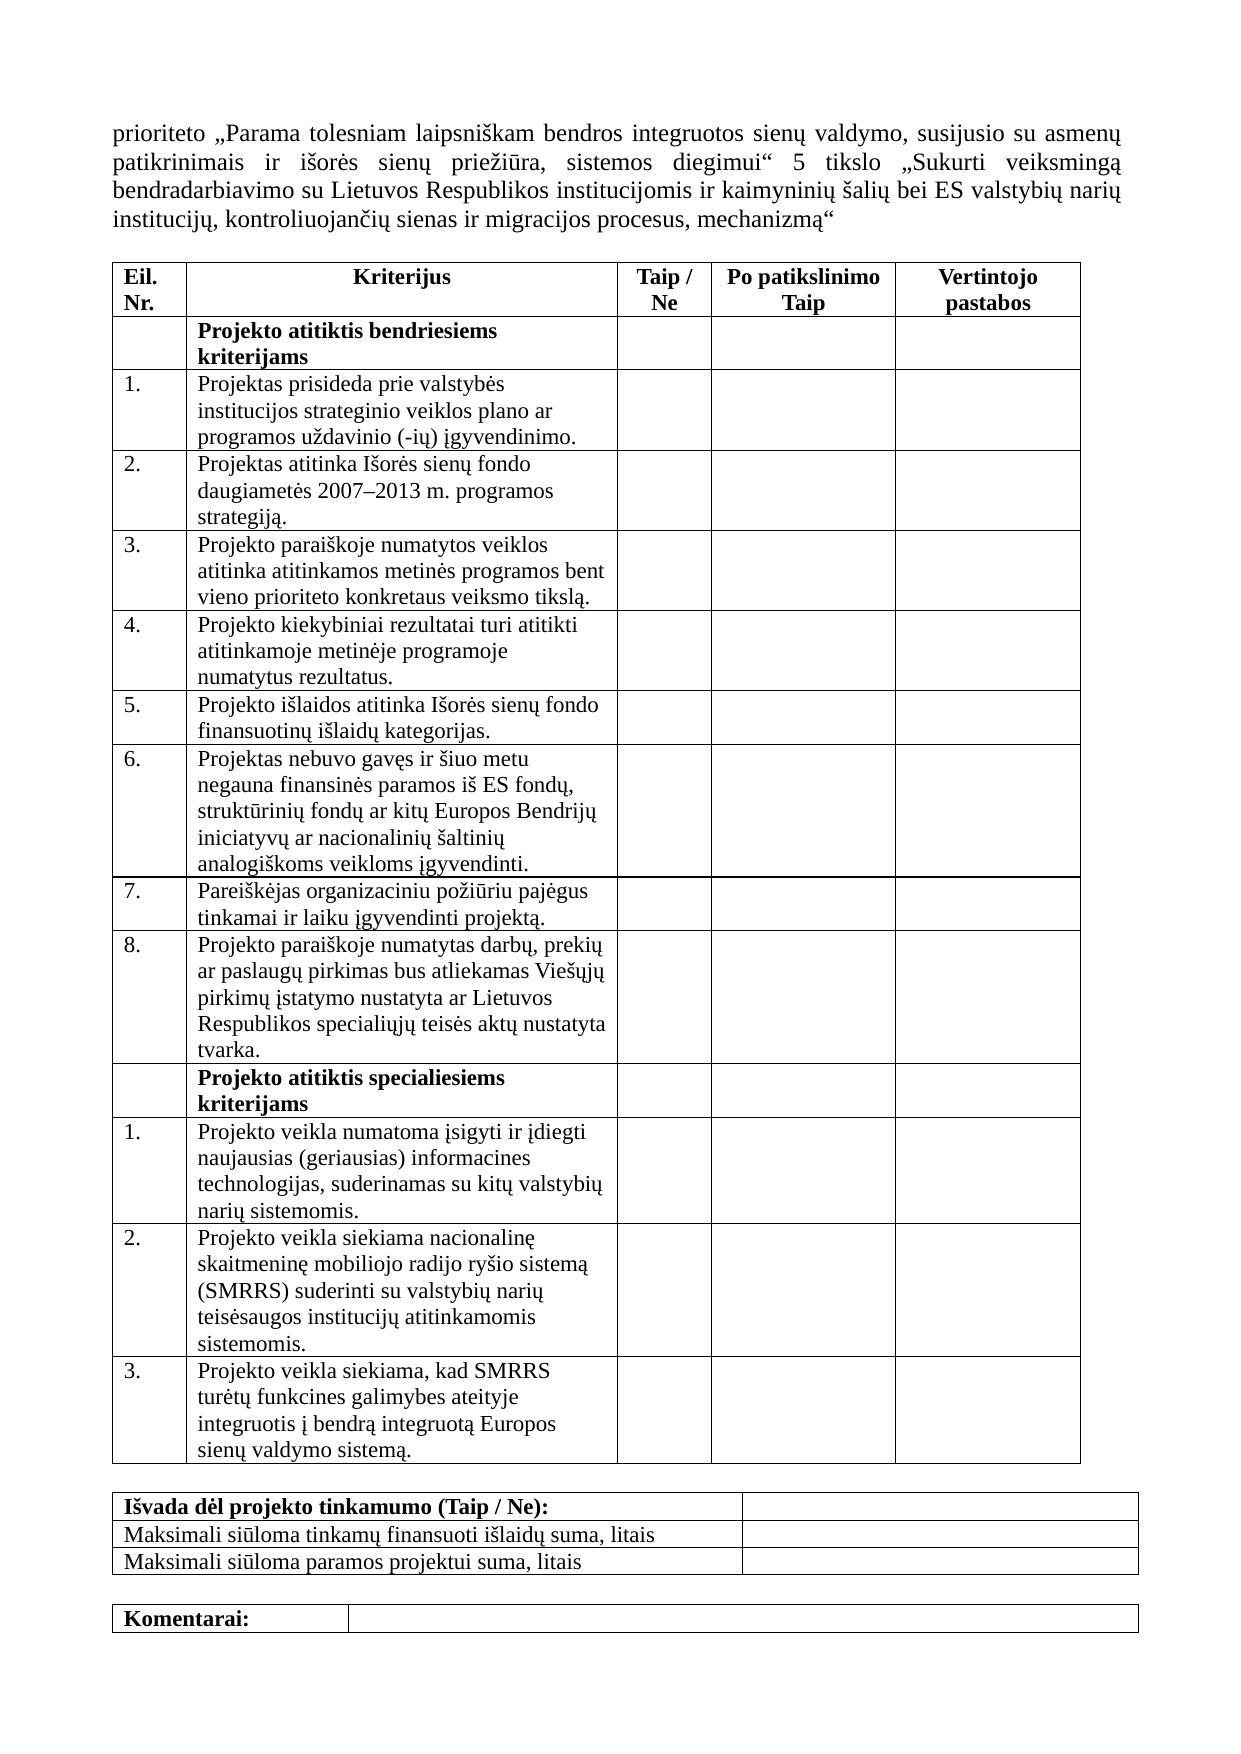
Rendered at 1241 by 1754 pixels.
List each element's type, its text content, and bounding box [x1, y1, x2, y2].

table_cell [712, 1357, 895, 1462]
table_cell [712, 370, 895, 449]
table_cell Projekto veikla siekiama nacionalinę skaitmeninę mobiliojo radijo ryšio sistemą (SMRRS) suderinti su valstybių narių teisėsaugos institucijų atitinkamomis sistemomis. [187, 1224, 617, 1356]
table_cell 6. [113, 745, 186, 876]
table_cell 3. [113, 1357, 186, 1462]
table_cell [618, 1118, 711, 1223]
table_cell Projekto kiekybiniai rezultatai turi atitikti atitinkamoje metinėje programoje numatytus rezultatus. [187, 611, 617, 690]
table_cell [743, 1548, 1138, 1574]
table_cell [618, 531, 711, 610]
table_cell [712, 691, 895, 743]
table_header Kriterijus [187, 263, 617, 316]
table_cell 2. [113, 451, 186, 529]
table_cell [896, 531, 1080, 610]
table_cell [618, 451, 711, 529]
table_cell [896, 611, 1080, 690]
table_cell [712, 931, 895, 1063]
table_header Išvada dėl projekto tinkamumo (Taip / Ne): [113, 1493, 742, 1519]
table_cell [712, 878, 895, 930]
table_cell 2. [113, 1224, 186, 1356]
table_cell [712, 451, 895, 529]
table_cell [618, 317, 711, 369]
table_cell 5. [113, 691, 186, 743]
table_cell 8. [113, 931, 186, 1063]
table_cell Projekto paraiškoje numatytas darbų, prekių ar paslaugų pirkimas bus atliekamas Viešųjų pirkimų įstatymo nustatyta ar Lietuvos Respublikos specialiųjų teisės aktų nustatyta tvarka. [187, 931, 617, 1063]
table_cell Projekto išlaidos atitinka Išorės sienų fondo finansuotinų išlaidų kategorijas. [187, 691, 617, 743]
table_cell [618, 931, 711, 1063]
table_cell [743, 1521, 1138, 1547]
table_cell [712, 1224, 895, 1356]
table_cell Projekto veikla siekiama, kad SMRRS turėtų funkcines galimybes ateityje integruotis į bendrą integruotą Europos sienų valdymo sistemą. [187, 1357, 617, 1462]
table_cell [896, 1224, 1080, 1356]
table_cell [712, 317, 895, 369]
table_cell 4. [113, 611, 186, 690]
table_cell [618, 1064, 711, 1117]
table_cell [113, 317, 186, 369]
table_header Taip / Ne [618, 263, 711, 316]
table_cell [896, 370, 1080, 449]
table_cell Projektas atitinka Išorės sienų fondo daugiametės 2007–2013 m. programos strategiją. [187, 451, 617, 529]
table_cell [896, 878, 1080, 930]
table_cell [712, 745, 895, 876]
table_cell [618, 1224, 711, 1356]
table_cell 1. [113, 1118, 186, 1223]
table_cell [896, 451, 1080, 529]
table_cell [618, 370, 711, 449]
table_cell [896, 931, 1080, 1063]
table_header Eil. Nr. [113, 263, 186, 316]
table_cell [113, 1064, 186, 1117]
table_cell [618, 878, 711, 930]
table_cell Maksimali siūloma paramos projektui suma, litais [113, 1548, 742, 1574]
table_cell [618, 691, 711, 743]
table_header [349, 1605, 1138, 1632]
table_cell Maksimali siūloma tinkamų finansuoti išlaidų suma, litais [113, 1521, 742, 1547]
table_cell Projektas nebuvo gavęs ir šiuo metu negauna finansinės paramos iš ES fondų, struktūrinių fondų ar kitų Europos Bendrijų iniciatyvų ar nacionalinių šaltinių analogiškoms veikloms įgyvendinti. [187, 745, 617, 876]
table_cell [896, 1357, 1080, 1462]
table_cell [618, 1357, 711, 1462]
table_cell [896, 317, 1080, 369]
table_header [743, 1493, 1138, 1519]
table_cell [896, 1118, 1080, 1223]
table_header Vertintojo pastabos [896, 263, 1080, 316]
table_cell Pareiškėjas organizaciniu požiūriu pajėgus tinkamai ir laiku įgyvendinti projektą. [187, 878, 617, 930]
table_cell [712, 1064, 895, 1117]
table_cell [712, 531, 895, 610]
table_cell Projekto atitiktis bendriesiems kriterijams [187, 317, 617, 369]
table_cell Projekto veikla numatoma įsigyti ir įdiegti naujausias (geriausias) informacines technologijas, suderinamas su kitų valstybių narių sistemomis. [187, 1118, 617, 1223]
text prioriteto „Parama tolesniam laipsniškam bendros integruotos sienų valdymo, susijusio su asmenų patikrinimais ir išorės sienų priežiūra, sistemos diegimui“ 5 tikslo „Sukurti veiksmingą bendradarbiavimo su Lietuvos Respublikos institucijomis ir kaimyninių šalių bei ES valstybių narių institucijų, kontroliuojančių sienas ir migracijos procesus, mechanizmą“ [112, 118, 1122, 233]
table_cell [896, 1064, 1080, 1117]
table_cell [712, 1118, 895, 1223]
table_cell [896, 691, 1080, 743]
table_cell [618, 611, 711, 690]
table_cell [896, 745, 1080, 876]
table_cell [712, 611, 895, 690]
table_cell 1. [113, 370, 186, 449]
table_header Komentarai: [113, 1605, 348, 1632]
table_cell Projekto atitiktis specialiesiems kriterijams [187, 1064, 617, 1117]
table_cell 3. [113, 531, 186, 610]
table_cell 7. [113, 878, 186, 930]
table_cell [618, 745, 711, 876]
table_cell Projekto paraiškoje numatytos veiklos atitinka atitinkamos metinės programos bent vieno prioriteto konkretaus veiksmo tikslą. [187, 531, 617, 610]
table_cell Projektas prisideda prie valstybės institucijos strateginio veiklos plano ar programos uždavinio (-ių) įgyvendinimo. [187, 370, 617, 449]
table_header Po patikslinimo Taip [712, 263, 895, 316]
